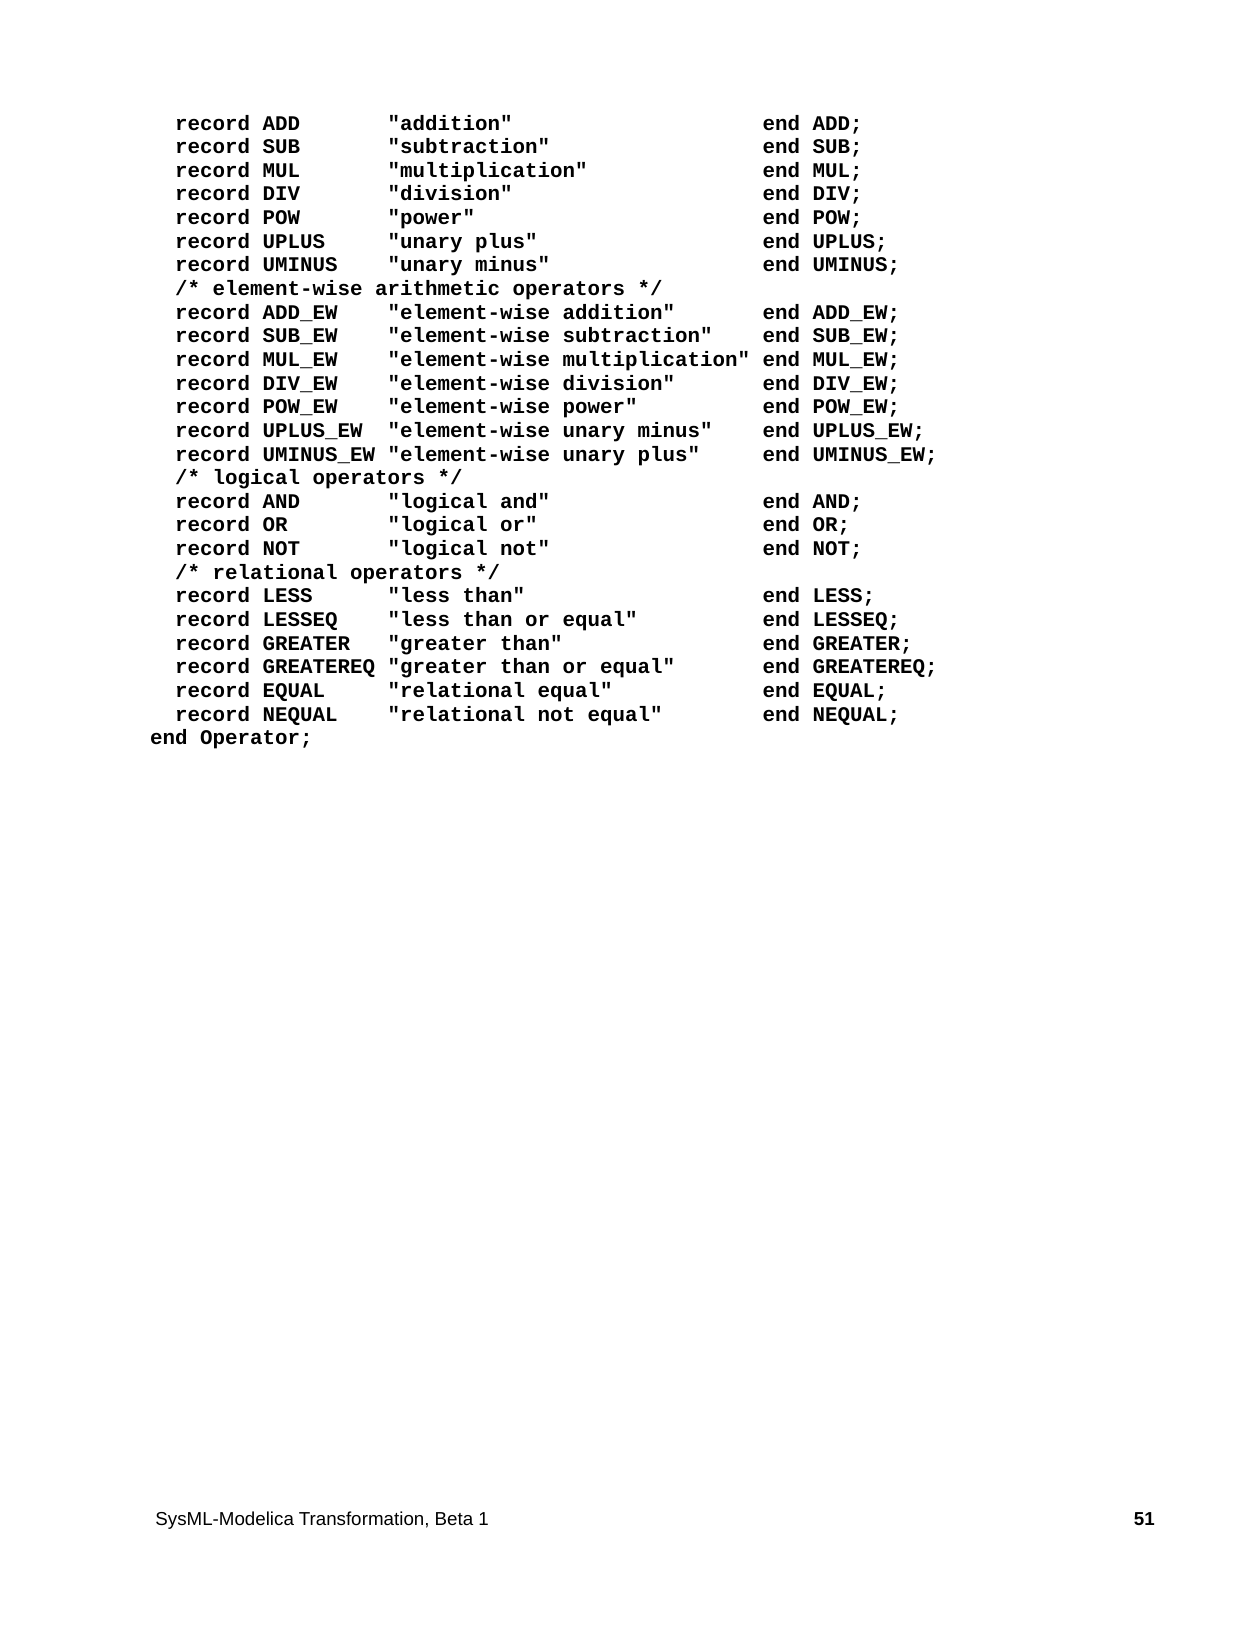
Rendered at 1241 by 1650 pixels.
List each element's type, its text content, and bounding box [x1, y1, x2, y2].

text record LESS "less than" end LESS; [150, 585, 1166, 609]
text record OR "logical or" end OR; [150, 514, 1166, 538]
text record NEQUAL "relational not equal" end NEQUAL; [150, 704, 1166, 727]
text record POW "power" end POW; [150, 207, 1166, 231]
text record DIV "division" end DIV; [150, 183, 1166, 207]
text record MUL "multiplication" end MUL; [150, 160, 1166, 183]
text record NOT "logical not" end NOT; [150, 538, 1166, 562]
text record ADD "addition" end ADD; [150, 112, 1166, 136]
text record DIV_EW "element-wise division" end DIV_EW; [150, 373, 1166, 396]
text record MUL_EW "element-wise multiplication" end MUL_EW; [150, 349, 1166, 373]
text /* relational operators */ [150, 562, 1166, 585]
text record UMINUS "unary minus" end UMINUS; [150, 254, 1166, 278]
text /* logical operators */ [150, 467, 1166, 491]
text record GREATEREQ "greater than or equal" end GREATEREQ; [150, 656, 1166, 680]
text record UPLUS "unary plus" end UPLUS; [150, 231, 1166, 254]
text record EQUAL "relational equal" end EQUAL; [150, 680, 1166, 704]
text /* element-wise arithmetic operators */ [150, 278, 1166, 302]
text record AND "logical and" end AND; [150, 491, 1166, 514]
text record SUB "subtraction" end SUB; [150, 136, 1166, 160]
text record UPLUS_EW "element-wise unary minus" end UPLUS_EW; [150, 420, 1166, 443]
text record UMINUS_EW "element-wise unary plus" end UMINUS_EW; [150, 443, 1166, 467]
text record LESSEQ "less than or equal" end LESSEQ; [150, 609, 1166, 633]
text record POW_EW "element-wise power" end POW_EW; [150, 396, 1166, 420]
text record GREATER "greater than" end GREATER; [150, 633, 1166, 656]
text record SUB_EW "element-wise subtraction" end SUB_EW; [150, 325, 1166, 349]
text end Operator; [150, 727, 1166, 751]
text record ADD_EW "element-wise addition" end ADD_EW; [150, 302, 1166, 325]
